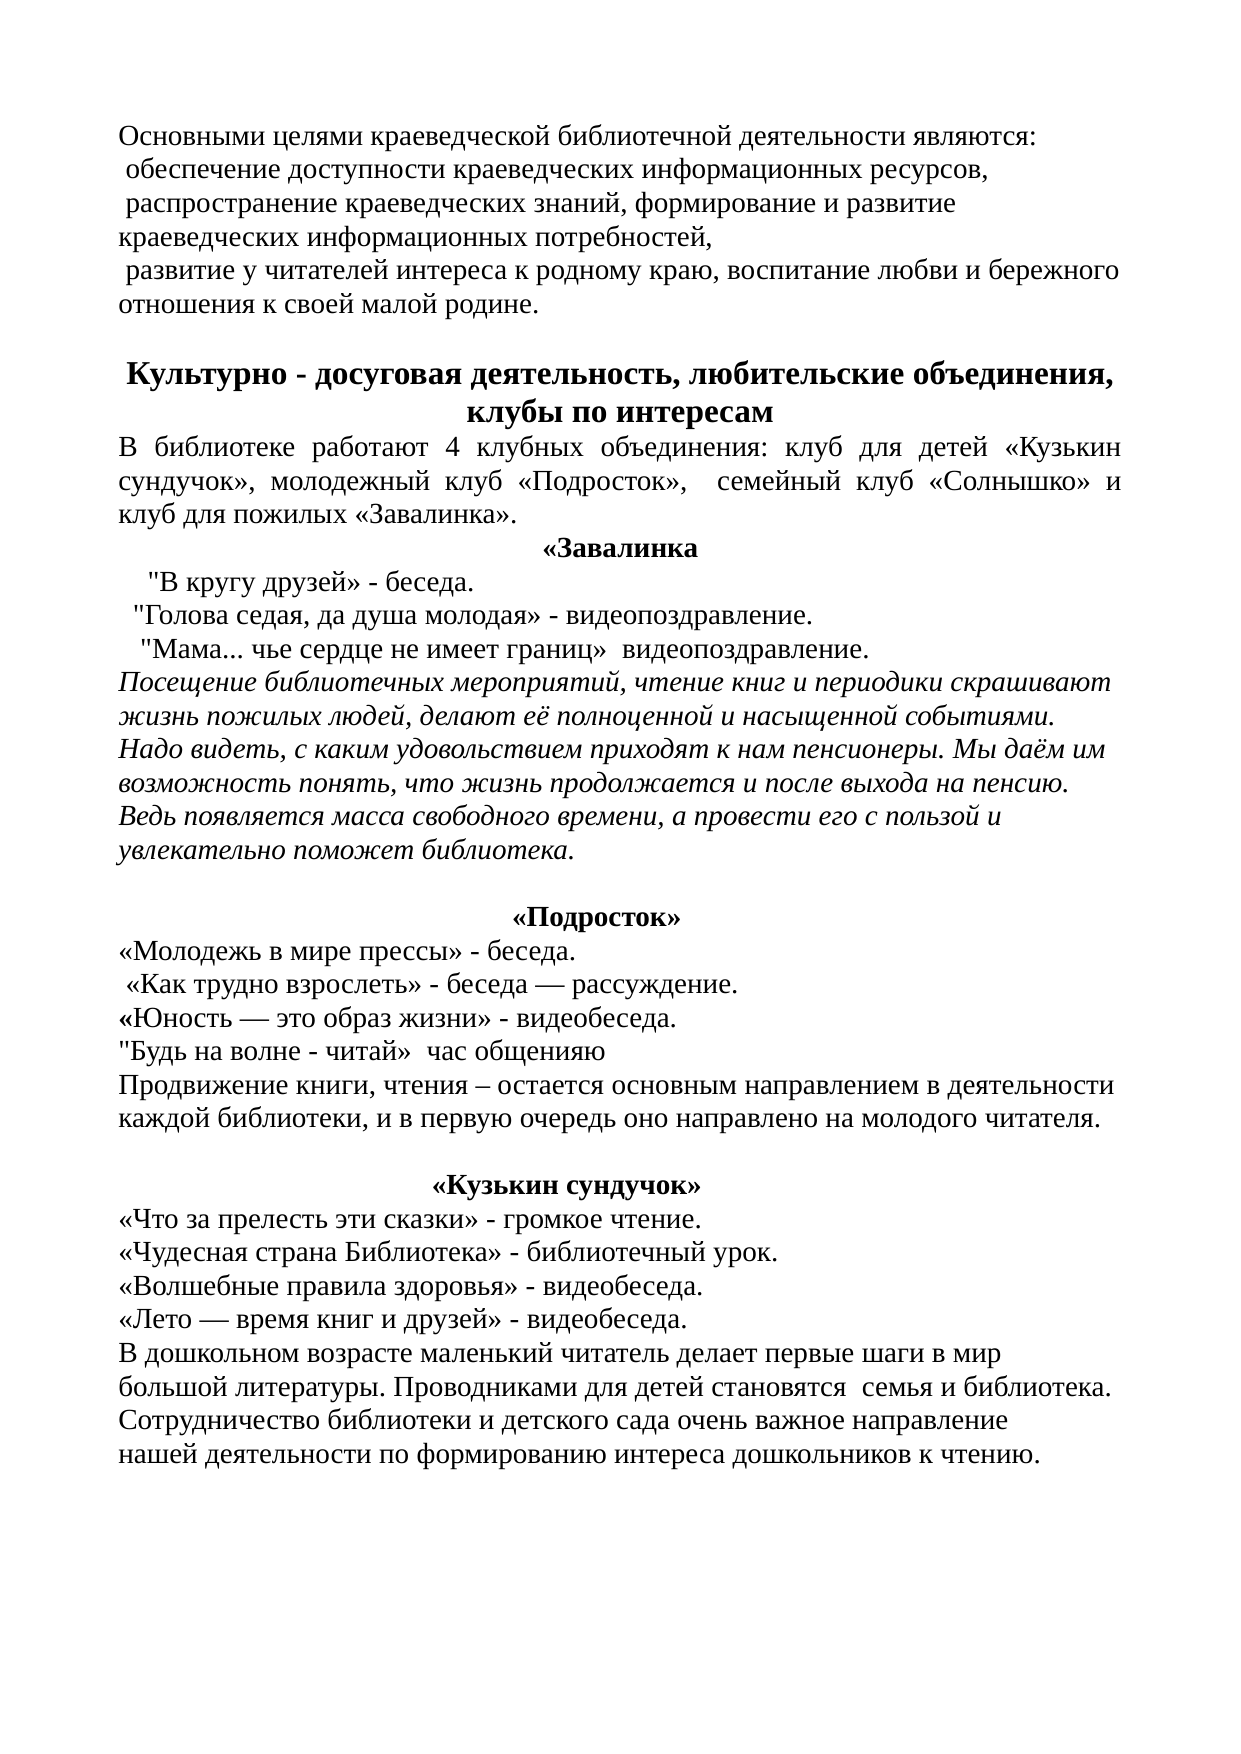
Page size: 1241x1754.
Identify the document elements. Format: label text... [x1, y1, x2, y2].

text "Голова седая, да душа молодая» - видеопоздравление. [118, 597, 1122, 631]
text «Молодежь в мире прессы» - беседа. [118, 933, 1122, 966]
text «Чудесная страна Библиотека» - библиотечный урок. [118, 1234, 1122, 1268]
text «Лето — время книг и друзей» - видеобеседа. [118, 1302, 1122, 1335]
text Культурно - досуговая деятельность, любительские объединения, клубы по интересам [118, 353, 1122, 429]
text большой литературы. Проводниками для детей становятся семья и библиотека. [118, 1369, 1122, 1402]
text «Кузькин сундучок» [118, 1167, 1122, 1201]
text Сотрудничество библиотеки и детского сада очень важное направление [118, 1402, 1122, 1436]
text "Будь на волне - читай» час общенияю [118, 1033, 1122, 1067]
text В дошкольном возрасте маленький читатель делает первые шаги в мир [118, 1335, 1122, 1369]
text «Как трудно взрослеть» - беседа — рассуждение. [118, 966, 1122, 1000]
text «Подросток» [118, 899, 1122, 933]
text Продвижение книги, чтения – остается основным направлением в деятельности каждой библиотеки, и в первую очередь оно направлено на молодого читателя. [118, 1067, 1122, 1134]
text Основными целями краеведческой библиотечной деятельности являются: обеспечение доступности краеведческих информационных ресурсов, распространение краеведческих знаний, формирование и развитие [118, 118, 1122, 219]
text «Завалинка [118, 530, 1122, 564]
text В библиотеке работают 4 клубных объединения: клуб для детей «Кузькин сундучок», молодежный клуб «Подросток», семейный клуб «Солнышко» и клуб для пожилых «Завалинка». [118, 429, 1122, 530]
text нашей деятельности по формированию интереса дошкольников к чтению. [118, 1436, 1122, 1469]
text Посещение библиотечных мероприятий, чтение книг и периодики скрашивают жизнь пожилых людей, делают её полноценной и насыщенной событиями. Надо видеть, с каким удовольствием приходят к нам пенсионеры. Мы даём им возможность понять, что жизнь продолжается и после выхода на пенсию. Ведь появляется масса свободного времени, а провести его с пользой и увлекательно поможет библиотека. [118, 664, 1122, 866]
text "Мама... чье сердце не имеет границ» видеопоздравление. [118, 631, 1122, 664]
text "В кругу друзей» - беседа. [118, 564, 1122, 597]
text «Что за прелесть эти сказки» - громкое чтение. [118, 1201, 1122, 1234]
text краеведческих информационных потребностей, развитие у читателей интереса к родному краю, воспитание любви и бережного отношения к своей малой родине. [118, 219, 1122, 319]
text «Юность — это образ жизни» - видеобеседа. [118, 1000, 1122, 1033]
text «Волшебные правила здоровья» - видеобеседа. [118, 1268, 1122, 1302]
